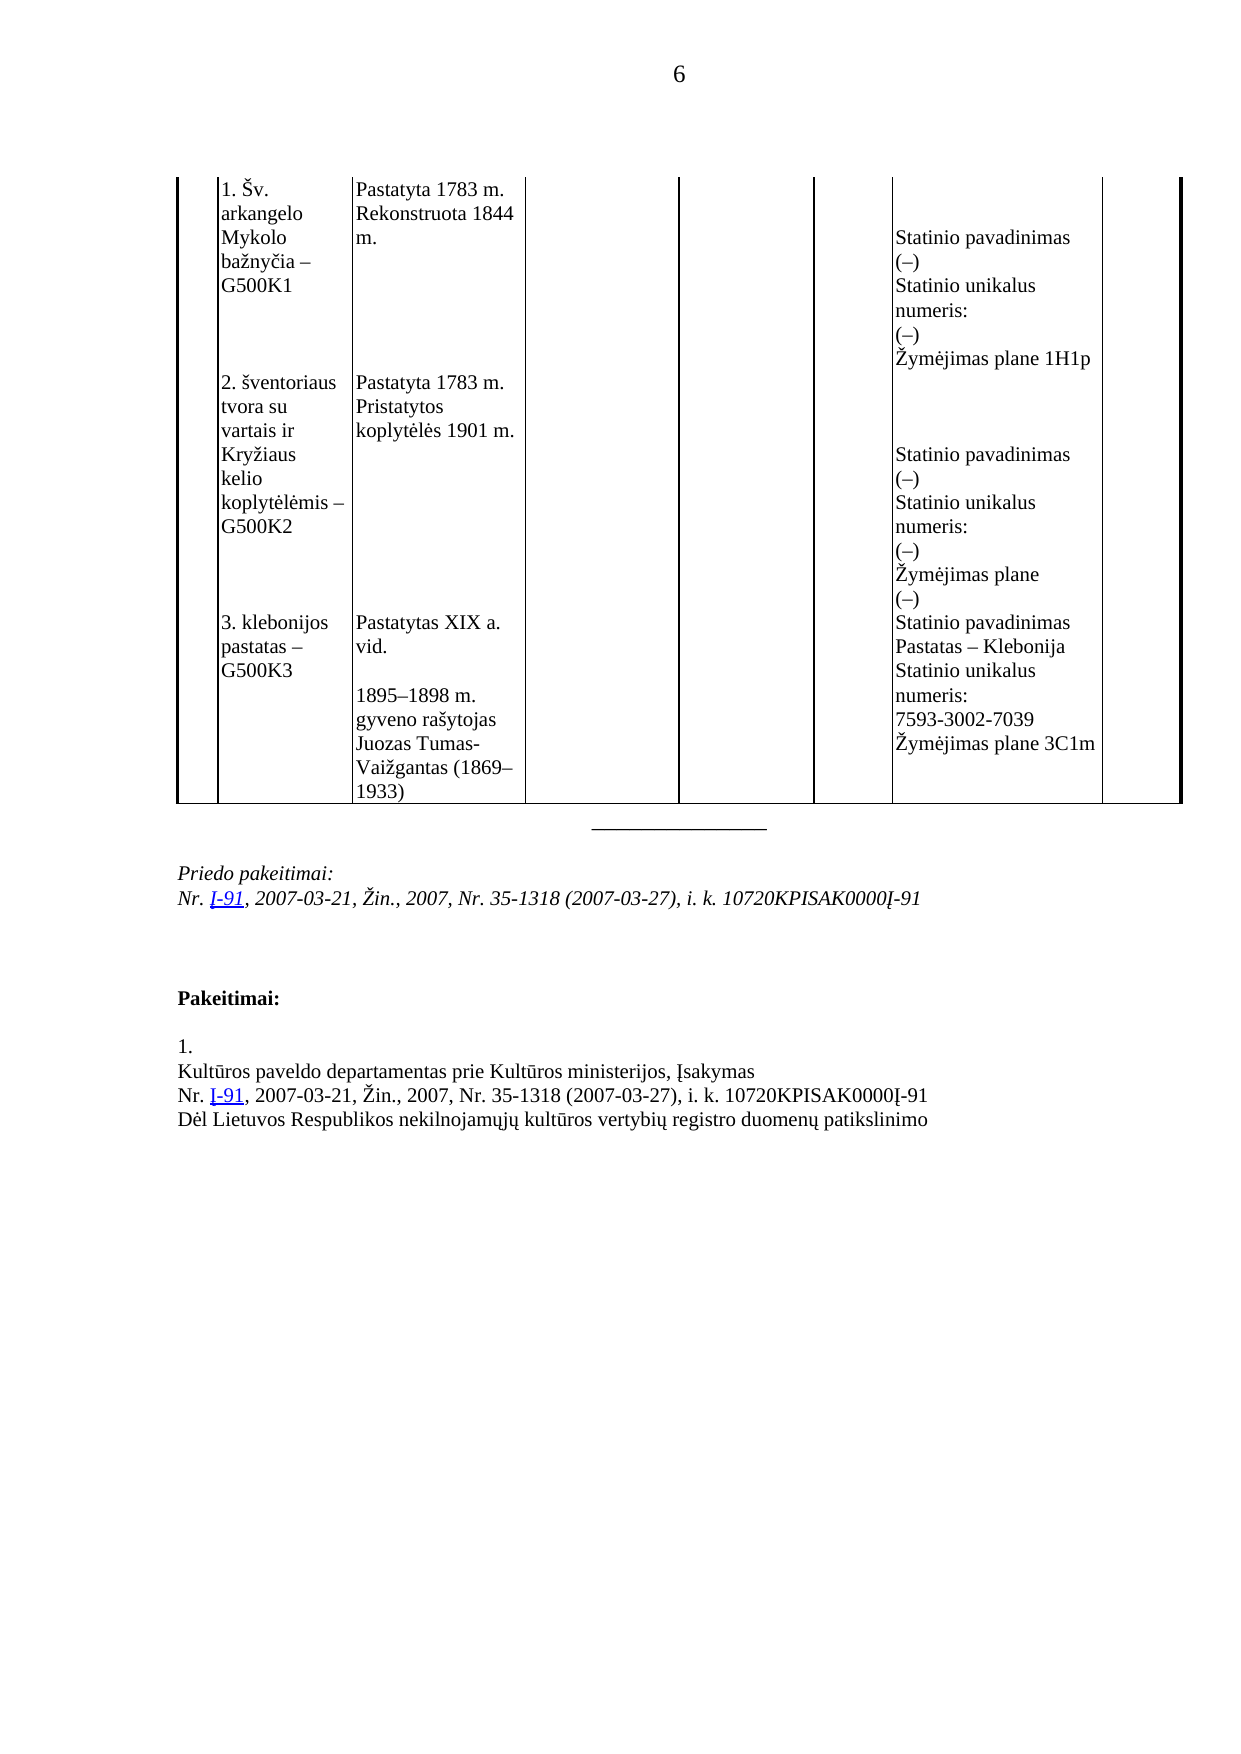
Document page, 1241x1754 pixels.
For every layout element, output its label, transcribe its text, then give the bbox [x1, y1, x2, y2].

table_cell [1103, 177, 1179, 370]
table_cell Pastatyta 1783 m. Pristatytos koplytėlės 1901 m. [353, 370, 525, 610]
text Priedo pakeitimai: [177, 861, 1181, 885]
table_cell [680, 177, 813, 370]
table_cell [1103, 370, 1179, 610]
table_cell Pastatytas XIX a. vid. 1895–1898 m. gyveno rašytojas Juozas Tumas-Vaižgantas (1869–1933) [353, 610, 525, 803]
table_cell Pastatyta 1783 m. Rekonstruota 1844 m. [353, 177, 525, 370]
table_cell [680, 370, 813, 610]
table_cell [680, 610, 813, 803]
table_cell [526, 177, 678, 370]
text Pakeitimai: [177, 986, 1181, 1010]
table_cell [526, 370, 678, 610]
table_cell [179, 177, 217, 370]
text Nr. Į-91, 2007-03-21, Žin., 2007, Nr. 35-1318 (2007-03-27), i. k. 10720KPISAK0000Į-91 [177, 1083, 1181, 1107]
table_cell [179, 370, 217, 610]
table_cell Statinio pavadinimas (–) Statinio unikalus numeris: (–) Žymėjimas plane 1H1p [893, 177, 1102, 370]
table_cell 1. Šv. arkangelo Mykolo bažnyčia – G500K1 [219, 177, 352, 370]
table_cell [815, 177, 892, 370]
text Kultūros paveldo departamentas prie Kultūros ministerijos, Įsakymas [177, 1058, 1181, 1083]
table_cell [179, 610, 217, 803]
table_cell [1103, 610, 1179, 803]
table_cell Statinio pavadinimas (–) Statinio unikalus numeris: (–) Žymėjimas plane (–) [893, 370, 1102, 610]
text ______________ [177, 804, 1181, 833]
text Dėl Lietuvos Respublikos nekilnojamųjų kultūros vertybių registro duomenų patikslinimo [177, 1107, 1181, 1131]
table_cell 3. klebonijos pastatas – G500K3 [219, 610, 352, 803]
table_cell [815, 610, 892, 803]
table_cell [815, 370, 892, 610]
table_cell Statinio pavadinimas Pastatas – Klebonija Statinio unikalus numeris: 7593-3002-7039 Žymėjimas plane 3C1m [893, 610, 1102, 803]
table_cell 2. šventoriaus tvora su vartais ir Kryžiaus kelio koplytėlėmis – G500K2 [219, 370, 352, 610]
text Nr. Į-91, 2007-03-21, Žin., 2007, Nr. 35-1318 (2007-03-27), i. k. 10720KPISAK0000Į-91 [177, 885, 1181, 909]
text 1. [177, 1034, 1181, 1058]
table_cell [526, 610, 678, 803]
